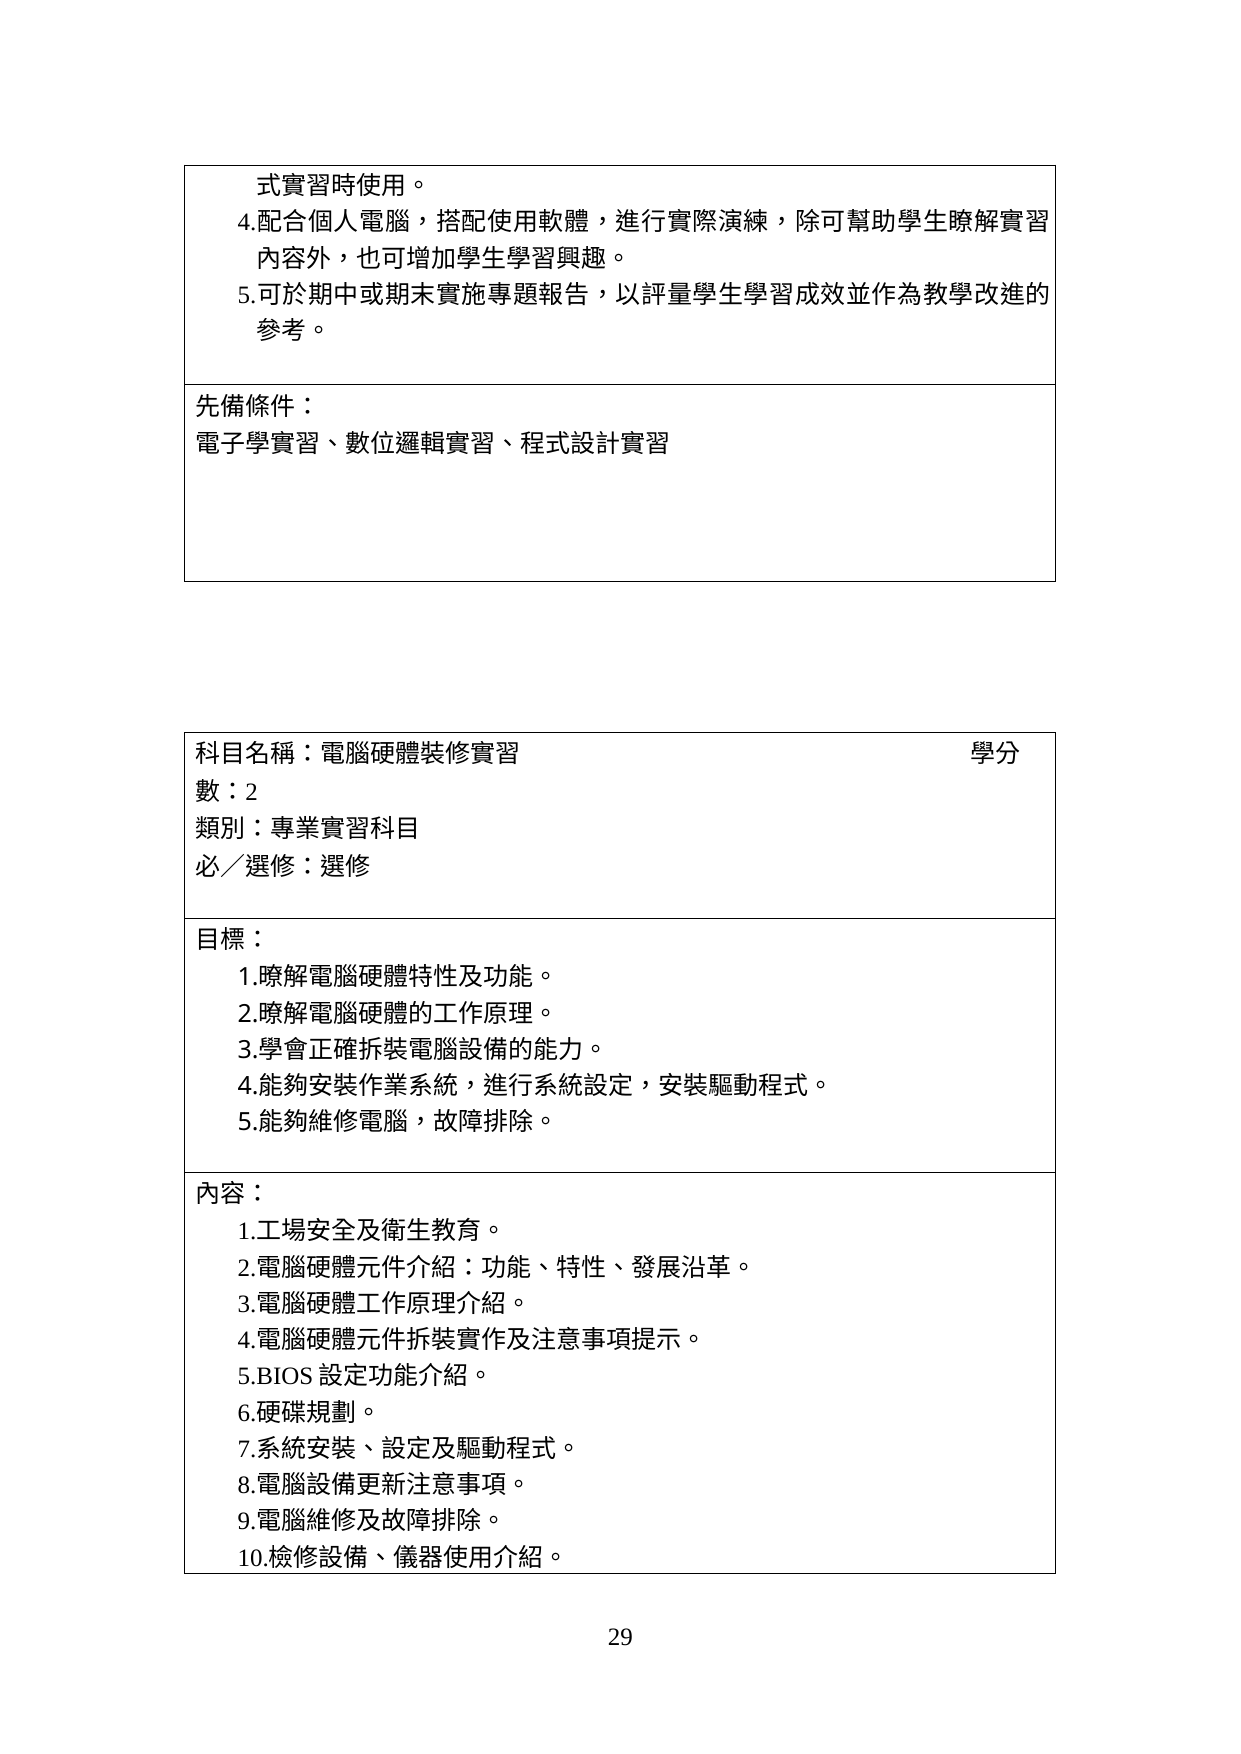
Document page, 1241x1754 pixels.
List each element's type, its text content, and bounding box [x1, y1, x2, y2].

table_cell 目標： 1.暸解電腦硬體特性及功能。 2.暸解電腦硬體的工作原理。 3.學會正確拆裝電腦設備的能力。 4.能夠安裝作業系統，進行系統設定，安裝驅動程式。 5.能夠維修電腦，故障排除。 [185, 919, 1055, 1172]
table_cell 式實習時使用。 4.配合個人電腦，搭配使用軟體，進行實際演練，除可幫助學生瞭解實習內容外，也可增加學生學習興趣。 5.可於期中或期末實施專題報告，以評量學生學習成效並作為教學改進的參考。 [185, 166, 1055, 384]
table_header 科目名稱：電腦硬體裝修實習 學分數：2 類別：專業實習科目 必／選修：選修 [185, 733, 1055, 918]
table_cell 內容： 1.工場安全及衛生教育。 2.電腦硬體元件介紹：功能、特性、發展沿革。 3.電腦硬體工作原理介紹。 4.電腦硬體元件拆裝實作及注意事項提示。 5.BIOS設定功能介紹。 6.硬碟規劃。 7.系統安裝、設定及驅動程式。 8.電腦設備更新注意事項。 9.電腦維修及故障排除。 10.檢修設備、儀器使用介紹。 [185, 1173, 1055, 1573]
table_cell 先備條件： 電子學實習、數位邏輯實習、程式設計實習 [185, 385, 1055, 581]
